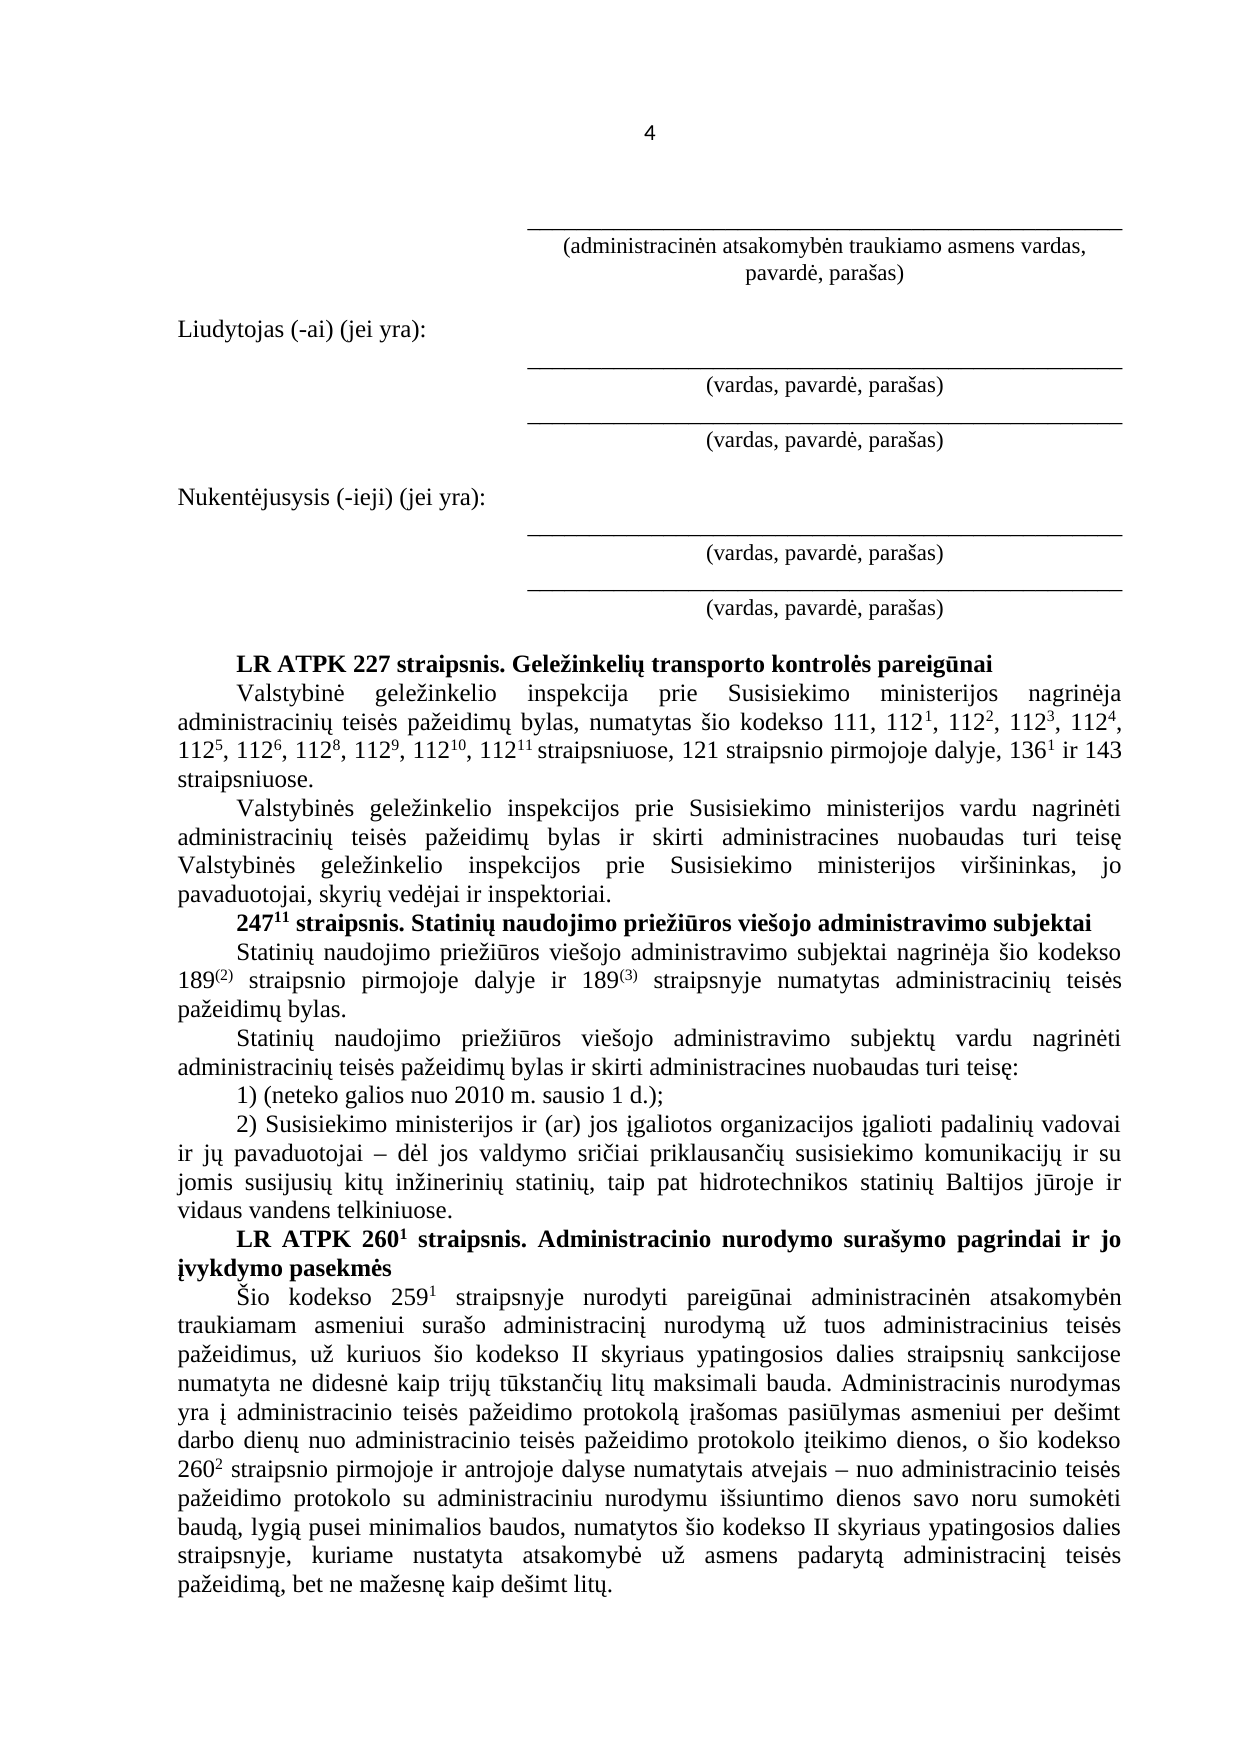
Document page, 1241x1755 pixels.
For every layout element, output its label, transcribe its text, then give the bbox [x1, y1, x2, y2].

text _ [527, 398, 1122, 423]
text _ [527, 204, 1122, 229]
text Valstybinė geležinkelio inspekcija prie Susisiekimo ministerijos nagrinėja administracinių teisės pažeidimų bylas, numatytas šio kodekso 111, 1121, 1122, 1123, 1124, 1125, 1126, 1128, 1129, 11210, 11211 straipsniuose, 121 straipsnio pirmojoje dalyje, 1361 ir 143 straipsniuose. [177, 678, 1122, 793]
text Šio kodekso 2591 straipsnyje nurodyti pareigūnai administracinėn atsakomybėn traukiamam asmeniui surašo administracinį nurodymą už tuos administracinius teisės pažeidimus, už kuriuos šio kodekso II skyriaus ypatingosios dalies straipsnių sankcijose numatyta ne didesnė kaip trijų tūkstančių litų maksimali bauda. Administracinis nurodymas yra į administracinio teisės pažeidimo protokolą įrašomas pasiūlymas asmeniui per dešimt darbo dienų nuo administracinio teisės pažeidimo protokolo įteikimo dienos, o šio kodekso 2602 straipsnio pirmojoje ir antrojoje dalyse numatytais atvejais – nuo administracinio teisės pažeidimo protokolo su administraciniu nurodymu išsiuntimo dienos savo noru sumokėti baudą, lygią pusei minimalios baudos, numatytos šio kodekso II skyriaus ypatingosios dalies straipsnyje, kuriame nustatyta atsakomybė už asmens padarytą administracinį teisės pažeidimą, bet ne mažesnę kaip dešimt litų. [177, 1282, 1122, 1598]
text Statinių naudojimo priežiūros viešojo administravimo subjektų vardu nagrinėti administracinių teisės pažeidimų bylas ir skirti administracines nuobaudas turi teisę: [177, 1023, 1122, 1081]
text (vardas, pavardė, parašas) [527, 539, 1122, 565]
text _ [527, 510, 1122, 535]
text Valstybinės geležinkelio inspekcijos prie Susisiekimo ministerijos vardu nagrinėti administracinių teisės pažeidimų bylas ir skirti administracines nuobaudas turi teisę Valstybinės geležinkelio inspekcijos prie Susisiekimo ministerijos viršininkas, jo pavaduotojai, skyrių vedėjai ir inspektoriai. [177, 793, 1122, 908]
text _ [527, 343, 1122, 368]
text 2) Susisiekimo ministerijos ir (ar) jos įgaliotos organizacijos įgalioti padalinių vadovai ir jų pavaduotojai – dėl jos valdymo sričiai priklausančių susisiekimo komunikacijų ir su jomis susijusių kitų inžinerinių statinių, taip pat hidrotechnikos statinių Baltijos jūroje ir vidaus vandens telkiniuose. [177, 1109, 1122, 1224]
text (vardas, pavardė, parašas) [527, 426, 1122, 453]
text Statinių naudojimo priežiūros viešojo administravimo subjektai nagrinėja šio kodekso 189(2) straipsnio pirmojoje dalyje ir 189(3) straipsnyje numatytas administracinių teisės pažeidimų bylas. [177, 937, 1122, 1023]
text (vardas, pavardė, parašas) [527, 371, 1122, 398]
text 1) (neteko galios nuo 2010 m. sausio 1 d.); [177, 1081, 1122, 1109]
text (administracinėn atsakomybėn traukiamo asmens vardas, pavardė, parašas) [527, 232, 1122, 285]
text LR ATPK 2601 straipsnis. Administracinio nurodymo surašymo pagrindai ir jo įvykdymo pasekmės [177, 1224, 1122, 1282]
text (vardas, pavardė, parašas) [527, 594, 1122, 621]
text 24711 straipsnis. Statinių naudojimo priežiūros viešojo administravimo subjektai [177, 908, 1122, 937]
text LR ATPK 227 straipsnis. Geležinkelių transporto kontrolės pareigūnai [177, 649, 1122, 678]
text Nukentėjusysis (-ieji) (jei yra): [177, 482, 1122, 510]
text Liudytojas (-ai) (jei yra): [177, 314, 1122, 343]
text _ [527, 565, 1122, 590]
